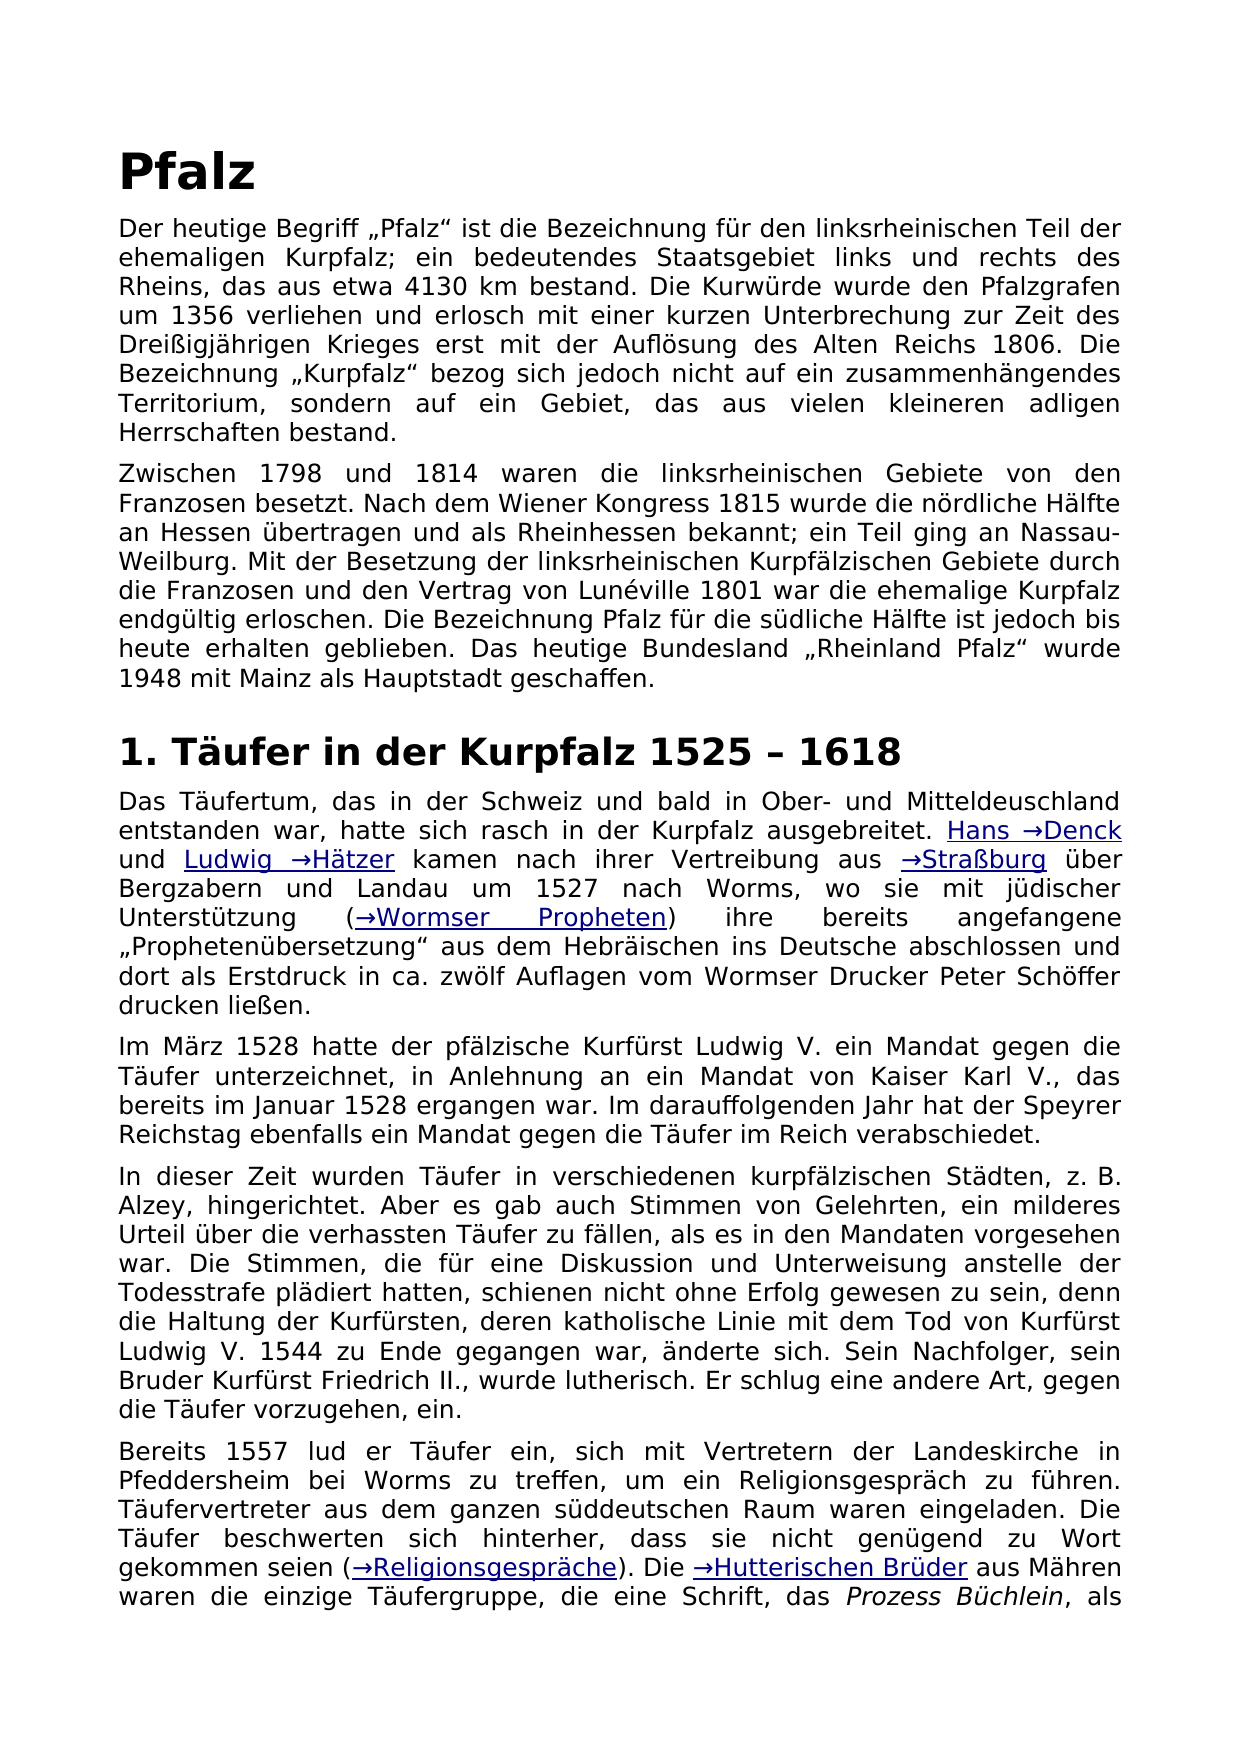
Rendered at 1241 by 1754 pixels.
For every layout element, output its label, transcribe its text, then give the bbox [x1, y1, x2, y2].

text Bereits 1557 lud er Täufer ein, sich mit Vertretern der Landeskirche in Pfeddersheim bei Worms zu treffen, um ein Religionsgespräch zu führen. Täufervertreter aus dem ganzen süddeutschen Raum waren eingeladen. Die Täufer beschwerten sich hinterher, dass sie nicht genügend zu Wort gekommen seien (→Religionsgespräche). Die →Hutterischen Brüder aus Mähren waren die einzige Täufergruppe, die eine Schrift, das Prozess Büchlein, als [118, 1437, 1122, 1612]
text Das Täufertum, das in der Schweiz und bald in Ober- und Mitteldeuschland entstanden war, hatte sich rasch in der Kurpfalz ausgebreitet. Hans →Denck und Ludwig →Hätzer kamen nach ihrer Vertreibung aus →Straßburg über Bergzabern und Landau um 1527 nach Worms, wo sie mit jüdischer Unterstützung (→Wormser Propheten) ihre bereits angefangene „Prophetenübersetzung“ aus dem Hebräischen ins Deutsche abschlossen und dort als Erstdruck in ca. zwölf Auflagen vom Wormser Drucker Peter Schöffer drucken ließen. [118, 787, 1122, 1020]
text Zwischen 1798 und 1814 waren die linksrheinischen Gebiete von den Franzosen besetzt. Nach dem Wiener Kongress 1815 wurde die nördliche Hälfte an Hessen übertragen und als Rheinhessen bekannt; ein Teil ging an Nassau-Weilburg. Mit der Besetzung der linksrheinischen Kurpfälzischen Gebiete durch die Franzosen und den Vertrag von Lunéville 1801 war die ehemalige Kurpfalz endgültig erloschen. Die Bezeichnung Pfalz für die südliche Hälfte ist jedoch bis heute erhalten geblieben. Das heutige Bundesland „Rheinland Pfalz“ wurde 1948 mit Mainz als Hauptstadt geschaffen. [118, 460, 1122, 693]
subtitle 1. Täufer in der Kurpfalz 1525 – 1618 [118, 731, 1122, 774]
subtitle Pfalz [118, 143, 1122, 201]
text In dieser Zeit wurden Täufer in verschiedenen kurpfälzischen Städten, z. B. Alzey, hingerichtet. Aber es gab auch Stimmen von Gelehrten, ein milderes Urteil über die verhassten Täufer zu fällen, als es in den Mandaten vorgesehen war. Die Stimmen, die für eine Diskussion und Unterweisung anstelle der Todesstrafe plädiert hatten, schienen nicht ohne Erfolg gewesen zu sein, denn die Haltung der Kurfürsten, deren katholische Linie mit dem Tod von Kurfürst Ludwig V. 1544 zu Ende gegangen war, änderte sich. Sein Nachfolger, sein Bruder Kurfürst Friedrich II., wurde lutherisch. Er schlug eine andere Art, gegen die Täufer vorzugehen, ein. [118, 1162, 1122, 1424]
text Der heutige Begriff „Pfalz“ ist die Bezeichnung für den linksrheinischen Teil der ehemaligen Kurpfalz; ein bedeutendes Staatsgebiet links und rechts des Rheins, das aus etwa 4130 km bestand. Die Kurwürde wurde den Pfalzgrafen um 1356 verliehen und erlosch mit einer kurzen Unterbrechung zur Zeit des Dreißigjährigen Krieges erst mit der Auflösung des Alten Reichs 1806. Die Bezeichnung „Kurpfalz“ bezog sich jedoch nicht auf ein zusammenhängendes Territorium, sondern auf ein Gebiet, das aus vielen kleineren adligen Herrschaften bestand. [118, 214, 1122, 447]
text Im März 1528 hatte der pfälzische Kurfürst Ludwig V. ein Mandat gegen die Täufer unterzeichnet, in Anlehnung an ein Mandat von Kaiser Karl V., das bereits im Januar 1528 ergangen war. Im darauffolgenden Jahr hat der Speyrer Reichstag ebenfalls ein Mandat gegen die Täufer im Reich verabschiedet. [118, 1032, 1122, 1149]
